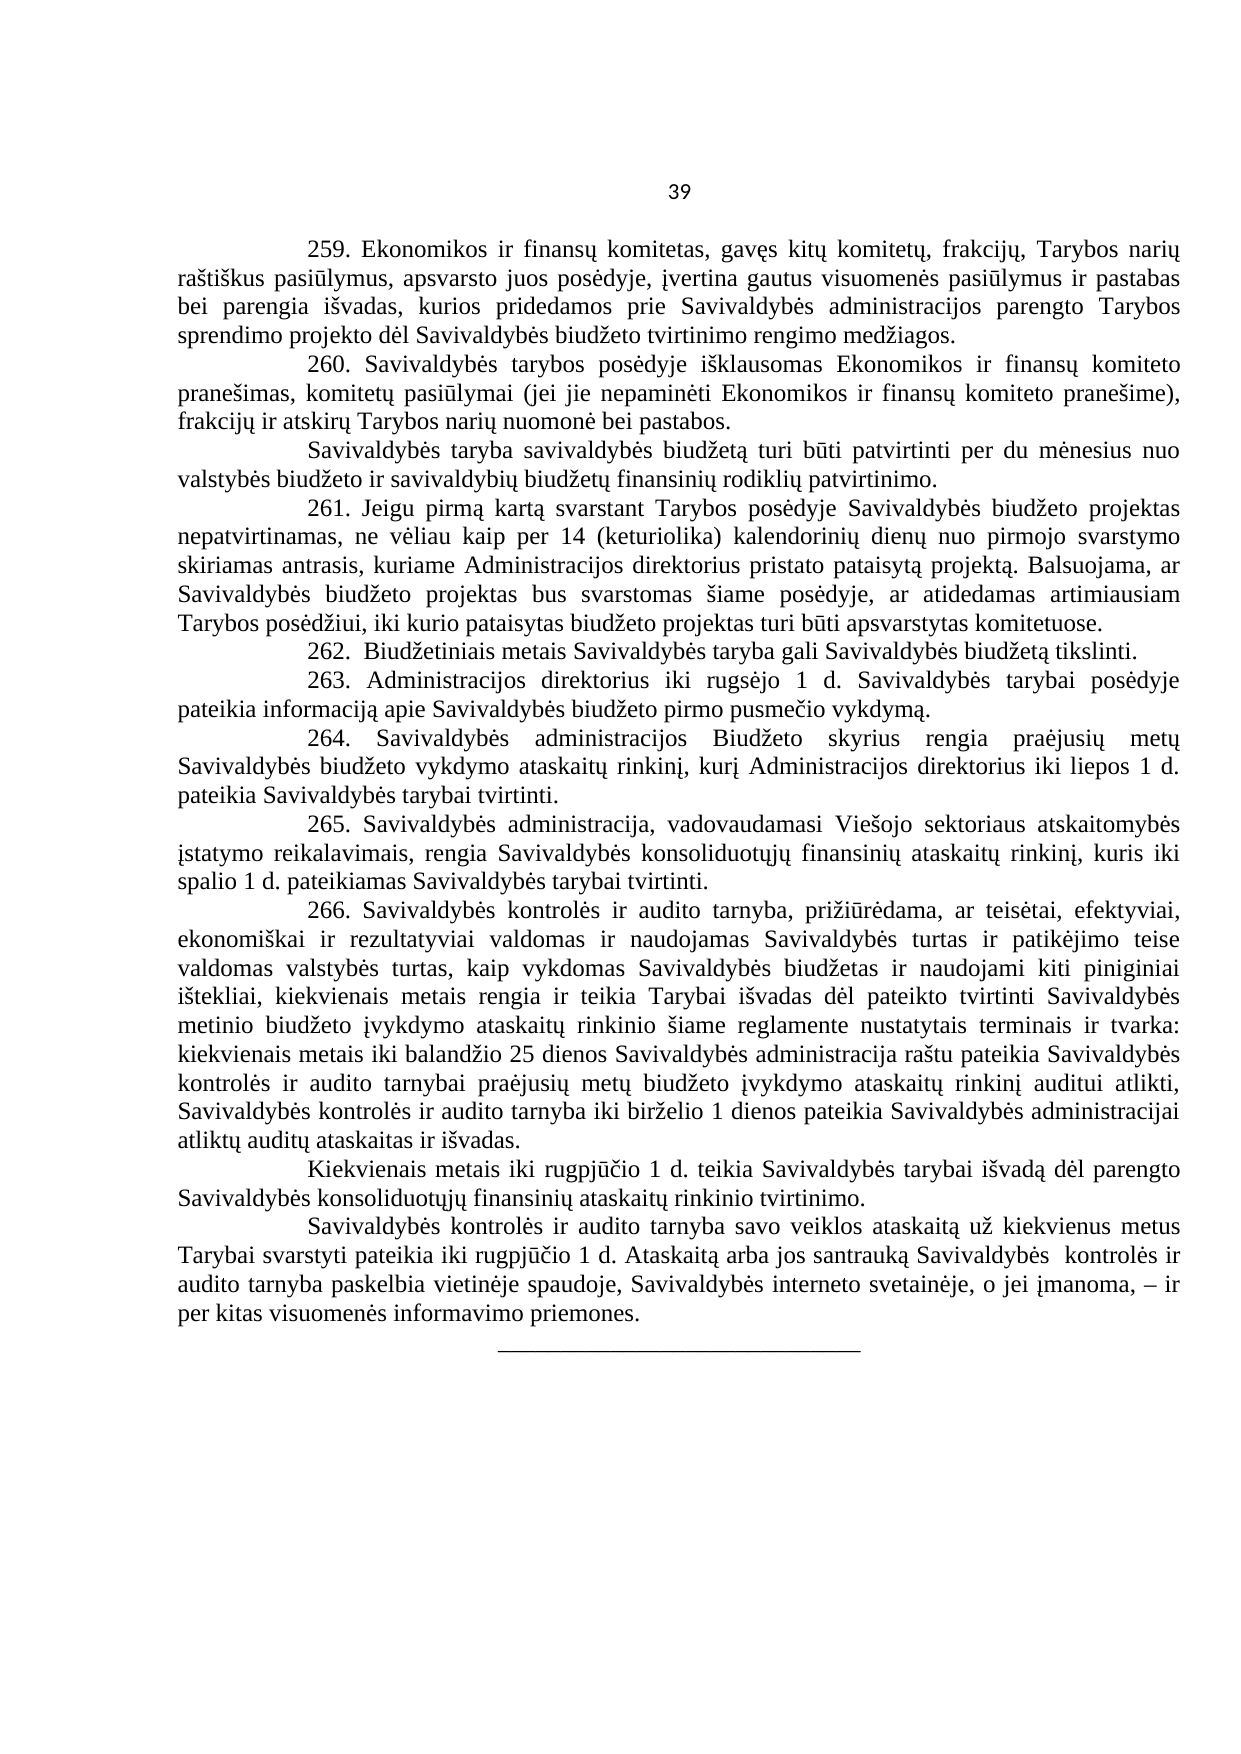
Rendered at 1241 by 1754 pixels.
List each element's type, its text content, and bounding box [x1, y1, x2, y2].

text 266. Savivaldybės kontrolės ir audito tarnyba, prižiūrėdama, ar teisėtai, efektyviai, ekonomiškai ir rezultatyviai valdomas ir naudojamas Savivaldybės turtas ir patikėjimo teise valdomas valstybės turtas, kaip vykdomas Savivaldybės biudžetas ir naudojami kiti piniginiai ištekliai, kiekvienais metais rengia ir teikia Tarybai išvadas dėl pateikto tvirtinti Savivaldybės metinio biudžeto įvykdymo ataskaitų rinkinio šiame reglamente nustatytais terminais ir tvarka: kiekvienais metais iki balandžio 25 dienos Savivaldybės administracija raštu pateikia Savivaldybės kontrolės ir audito tarnybai praėjusių metų biudžeto įvykdymo ataskaitų rinkinį auditui atlikti, Savivaldybės kontrolės ir audito tarnyba iki birželio 1 dienos pateikia Savivaldybės administracijai atliktų auditų ataskaitas ir išvadas. [177, 895, 1181, 1154]
text Savivaldybės kontrolės ir audito tarnyba savo veiklos ataskaitą už kiekvienus metus Tarybai svarstyti pateikia iki rugpjūčio 1 d. Ataskaitą arba jos santrauką Savivaldybės kontrolės ir audito tarnyba paskelbia vietinėje spaudoje, Savivaldybės interneto svetainėje, o jei įmanoma, – ir per kitas visuomenės informavimo priemones. [177, 1211, 1181, 1326]
text 261. Jeigu pirmą kartą svarstant Tarybos posėdyje Savivaldybės biudžeto projektas nepatvirtinamas, ne vėliau kaip per 14 (keturiolika) kalendorinių dienų nuo pirmojo svarstymo skiriamas antrasis, kuriame Administracijos direktorius pristato pataisytą projektą. Balsuojama, ar Savivaldybės biudžeto projektas bus svarstomas šiame posėdyje, ar atidedamas artimiausiam Tarybos posėdžiui, iki kurio pataisytas biudžeto projektas turi būti apsvarstytas komitetuose. [177, 493, 1181, 636]
text 264. Savivaldybės administracijos Biudžeto skyrius rengia praėjusių metų Savivaldybės biudžeto vykdymo ataskaitų rinkinį, kurį Administracijos direktorius iki liepos 1 d. pateikia Savivaldybės tarybai tvirtinti. [177, 723, 1181, 809]
text 259. Ekonomikos ir finansų komitetas, gavęs kitų komitetų, frakcijų, Tarybos narių raštiškus pasiūlymus, apsvarsto juos posėdyje, įvertina gautus visuomenės pasiūlymus ir pastabas bei parengia išvadas, kurios pridedamos prie Savivaldybės administracijos parengto Tarybos sprendimo projekto dėl Savivaldybės biudžeto tvirtinimo rengimo medžiagos. [177, 234, 1181, 349]
text 263. Administracijos direktorius iki rugsėjo 1 d. Savivaldybės tarybai posėdyje pateikia informaciją apie Savivaldybės biudžeto pirmo pusmečio vykdymą. [177, 665, 1181, 723]
text Savivaldybės taryba savivaldybės biudžetą turi būti patvirtinti per du mėnesius nuo valstybės biudžeto ir savivaldybių biudžetų finansinių rodiklių patvirtinimo. [177, 435, 1181, 493]
text 265. Savivaldybės administracija, vadovaudamasi Viešojo sektoriaus atskaitomybės įstatymo reikalavimais, rengia Savivaldybės konsoliduotųjų finansinių ataskaitų rinkinį, kuris iki spalio 1 d. pateikiamas Savivaldybės tarybai tvirtinti. [177, 809, 1181, 895]
text _____________________________ [177, 1326, 1181, 1355]
text Kiekvienais metais iki rugpjūčio 1 d. teikia Savivaldybės tarybai išvadą dėl parengto Savivaldybės konsoliduotųjų finansinių ataskaitų rinkinio tvirtinimo. [177, 1154, 1181, 1211]
text 260. Savivaldybės tarybos posėdyje išklausomas Ekonomikos ir finansų komiteto pranešimas, komitetų pasiūlymai (jei jie nepaminėti Ekonomikos ir finansų komiteto pranešime), frakcijų ir atskirų Tarybos narių nuomonė bei pastabos. [177, 349, 1181, 435]
text 262. Biudžetiniais metais Savivaldybės taryba gali Savivaldybės biudžetą tikslinti. [177, 636, 1181, 665]
